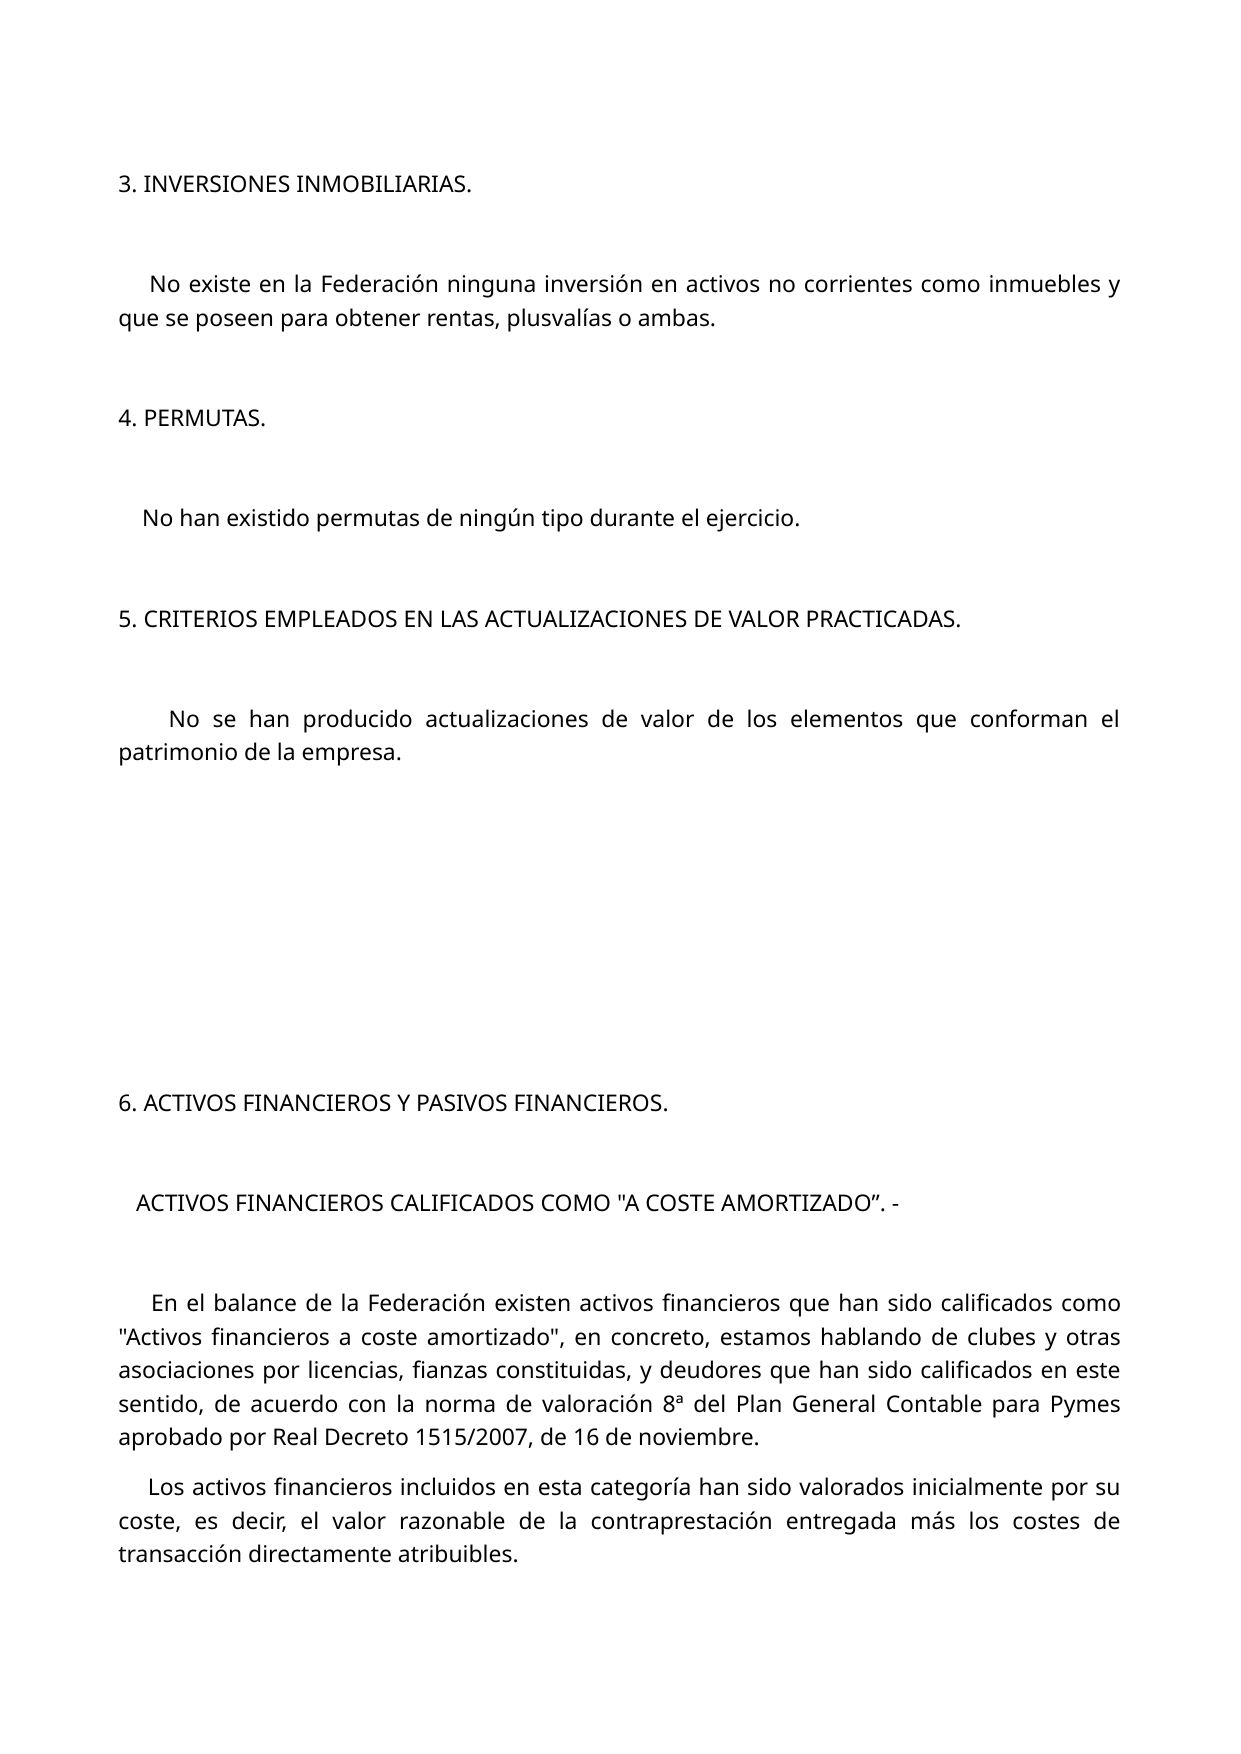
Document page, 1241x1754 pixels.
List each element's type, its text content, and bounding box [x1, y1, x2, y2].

text No han existido permutas de ningún tipo durante el ejercicio. [118, 502, 1122, 533]
text No se han producido actualizaciones de valor de los elementos que conforman el patrimonio de la empresa. [118, 703, 1122, 767]
text 4. PERMUTAS. [118, 402, 1122, 433]
text 5. CRITERIOS EMPLEADOS EN LAS ACTUALIZACIONES DE VALOR PRACTICADAS. [118, 602, 1122, 634]
text En el balance de la Federación existen activos financieros que han sido calificados como "Activos financieros a coste amortizado", en concreto, estamos hablando de clubes y otras asociaciones por licencias, fianzas constituidas, y deudores que han sido calificados en este sentido, de acuerdo con la norma de valoración 8ª del Plan General Contable para Pymes aprobado por Real Decreto 1515/2007, de 16 de noviembre. [118, 1287, 1122, 1452]
text No existe en la Federación ninguna inversión en activos no corrientes como inmuebles y que se poseen para obtener rentas, plusvalías o ambas. [118, 268, 1122, 333]
text ACTIVOS FINANCIEROS CALIFICADOS COMO "A COSTE AMORTIZADO”. - [118, 1187, 1122, 1218]
text Los activos financieros incluidos en esta categoría han sido valorados inicialmente por su coste, es decir, el valor razonable de la contraprestación entregada más los costes de transacción directamente atribuibles. [118, 1471, 1122, 1569]
text 3. INVERSIONES INMOBILIARIAS. [118, 168, 1122, 199]
text 6. ACTIVOS FINANCIEROS Y PASIVOS FINANCIEROS. [118, 1087, 1122, 1118]
